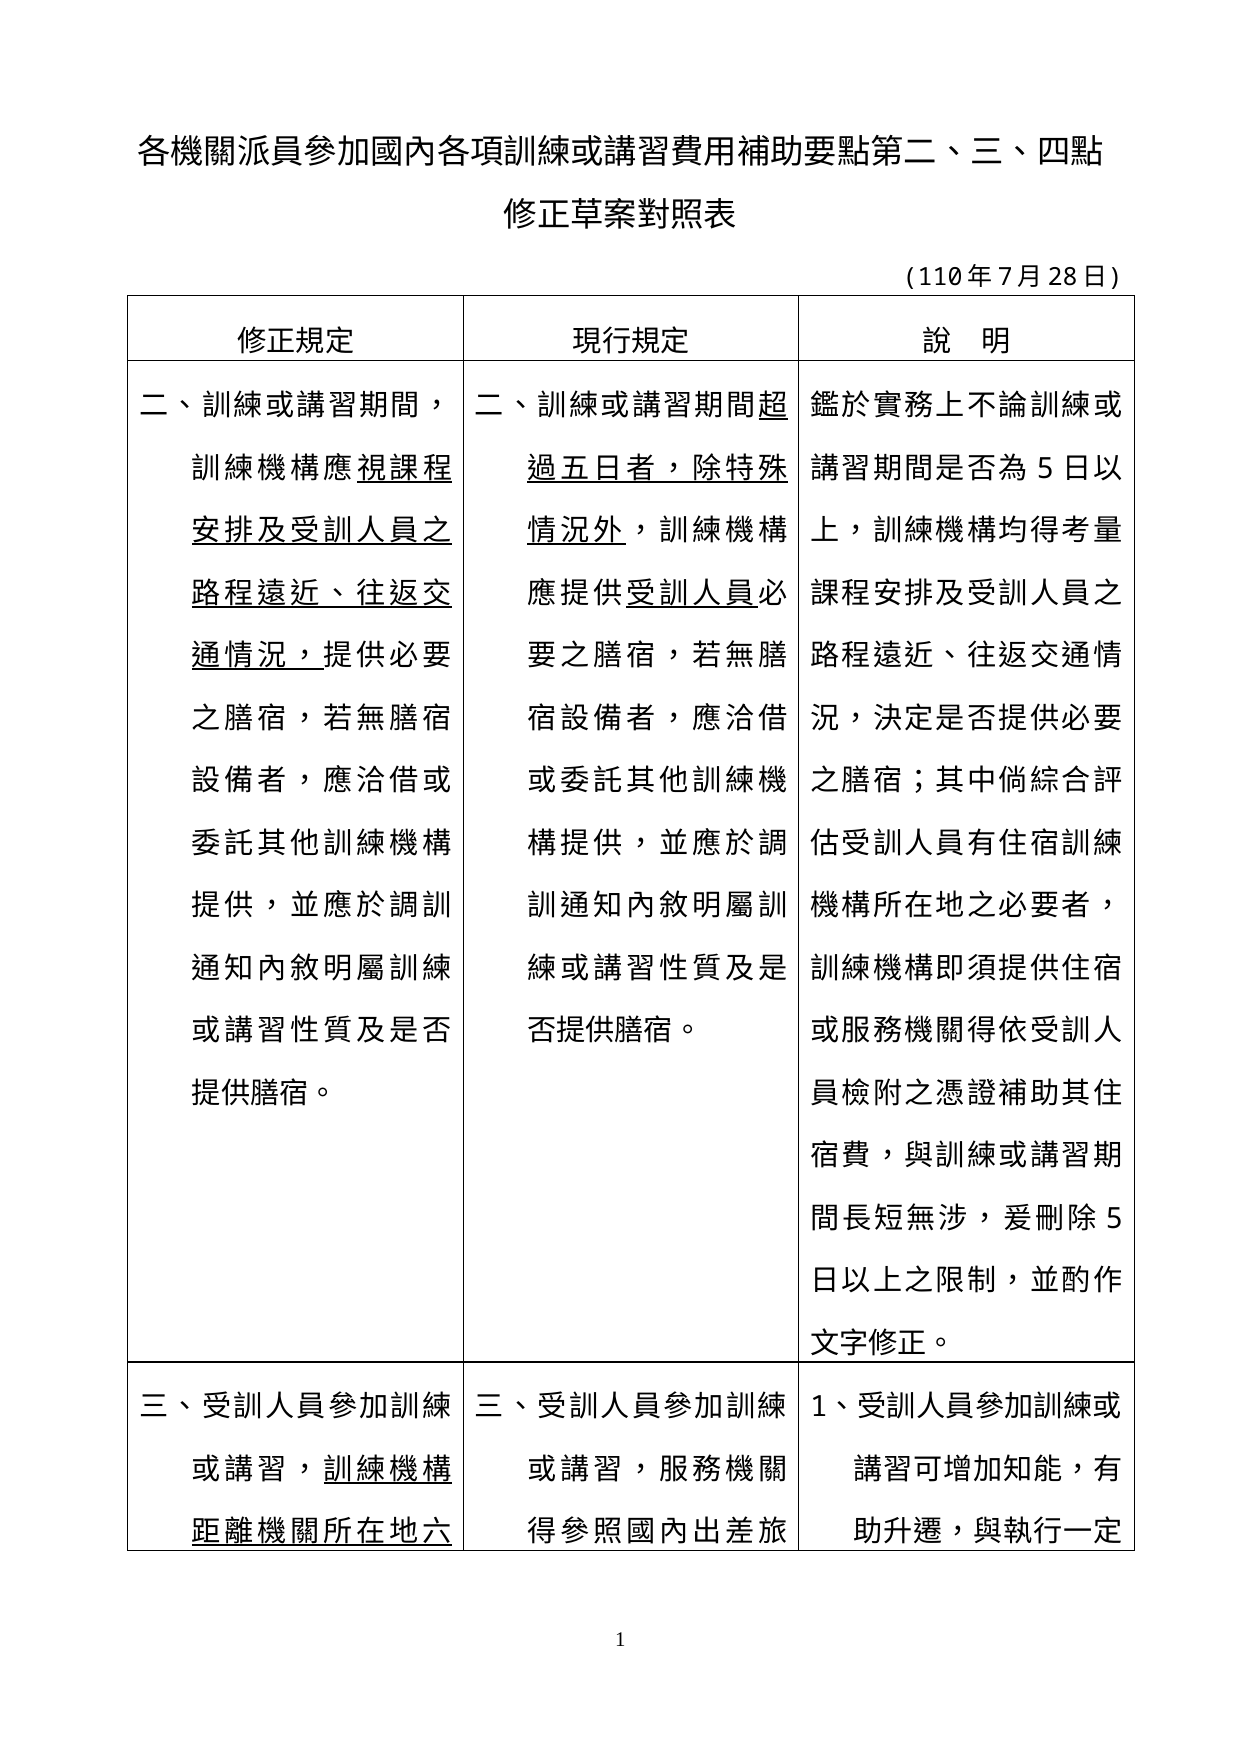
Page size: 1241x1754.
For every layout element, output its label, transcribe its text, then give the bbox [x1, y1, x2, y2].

table_header 說 明 [799, 296, 1134, 360]
table_header 修正規定 [128, 296, 463, 360]
table_header 現行規定 [464, 296, 798, 360]
table_cell 1、受訓人員參加訓練或講習可增加知能，有助升遷，與執行一定 [799, 1363, 1134, 1550]
table_cell 三、受訓人員參加訓練或講習，服務機關得參照國內出差旅 [464, 1363, 798, 1550]
table_cell 三、受訓人員參加訓練或講習，訓練機構距離機關所在地六 [128, 1363, 463, 1550]
table_cell 二、訓練或講習期間，訓練機構應視課程安排及受訓人員之路程遠近、往返交通情況，提供必要之膳宿，若無膳宿設備者，應洽借或委託其他訓練機構提供，並應於調訓通知內敘明屬訓練或講習性質及是否提供膳宿。 [128, 361, 463, 1361]
text 修正草案對照表 [118, 170, 1122, 233]
table_cell 鑑於實務上不論訓練或講習期間是否為5日以上，訓練機構均得考量課程安排及受訓人員之路程遠近、往返交通情況，決定是否提供必要之膳宿；其中倘綜合評估受訓人員有住宿訓練機構所在地之必要者，訓練機構即須提供住宿或服務機關得依受訓人員檢附之憑證補助其住宿費，與訓練或講習期間長短無涉，爰刪除5日以上之限制，並酌作文字修正。 [799, 361, 1134, 1361]
table_cell 二、訓練或講習期間超過五日者，除特殊情況外，訓練機構應提供受訓人員必要之膳宿，若無膳宿設備者，應洽借或委託其他訓練機構提供，並應於調訓通知內敘明屬訓練或講習性質及是否提供膳宿。 [464, 361, 798, 1361]
text (110年7月28日) [118, 233, 1122, 295]
text 各機關派員參加國內各項訓練或講習費用補助要點第二、三、四點 [118, 108, 1122, 170]
